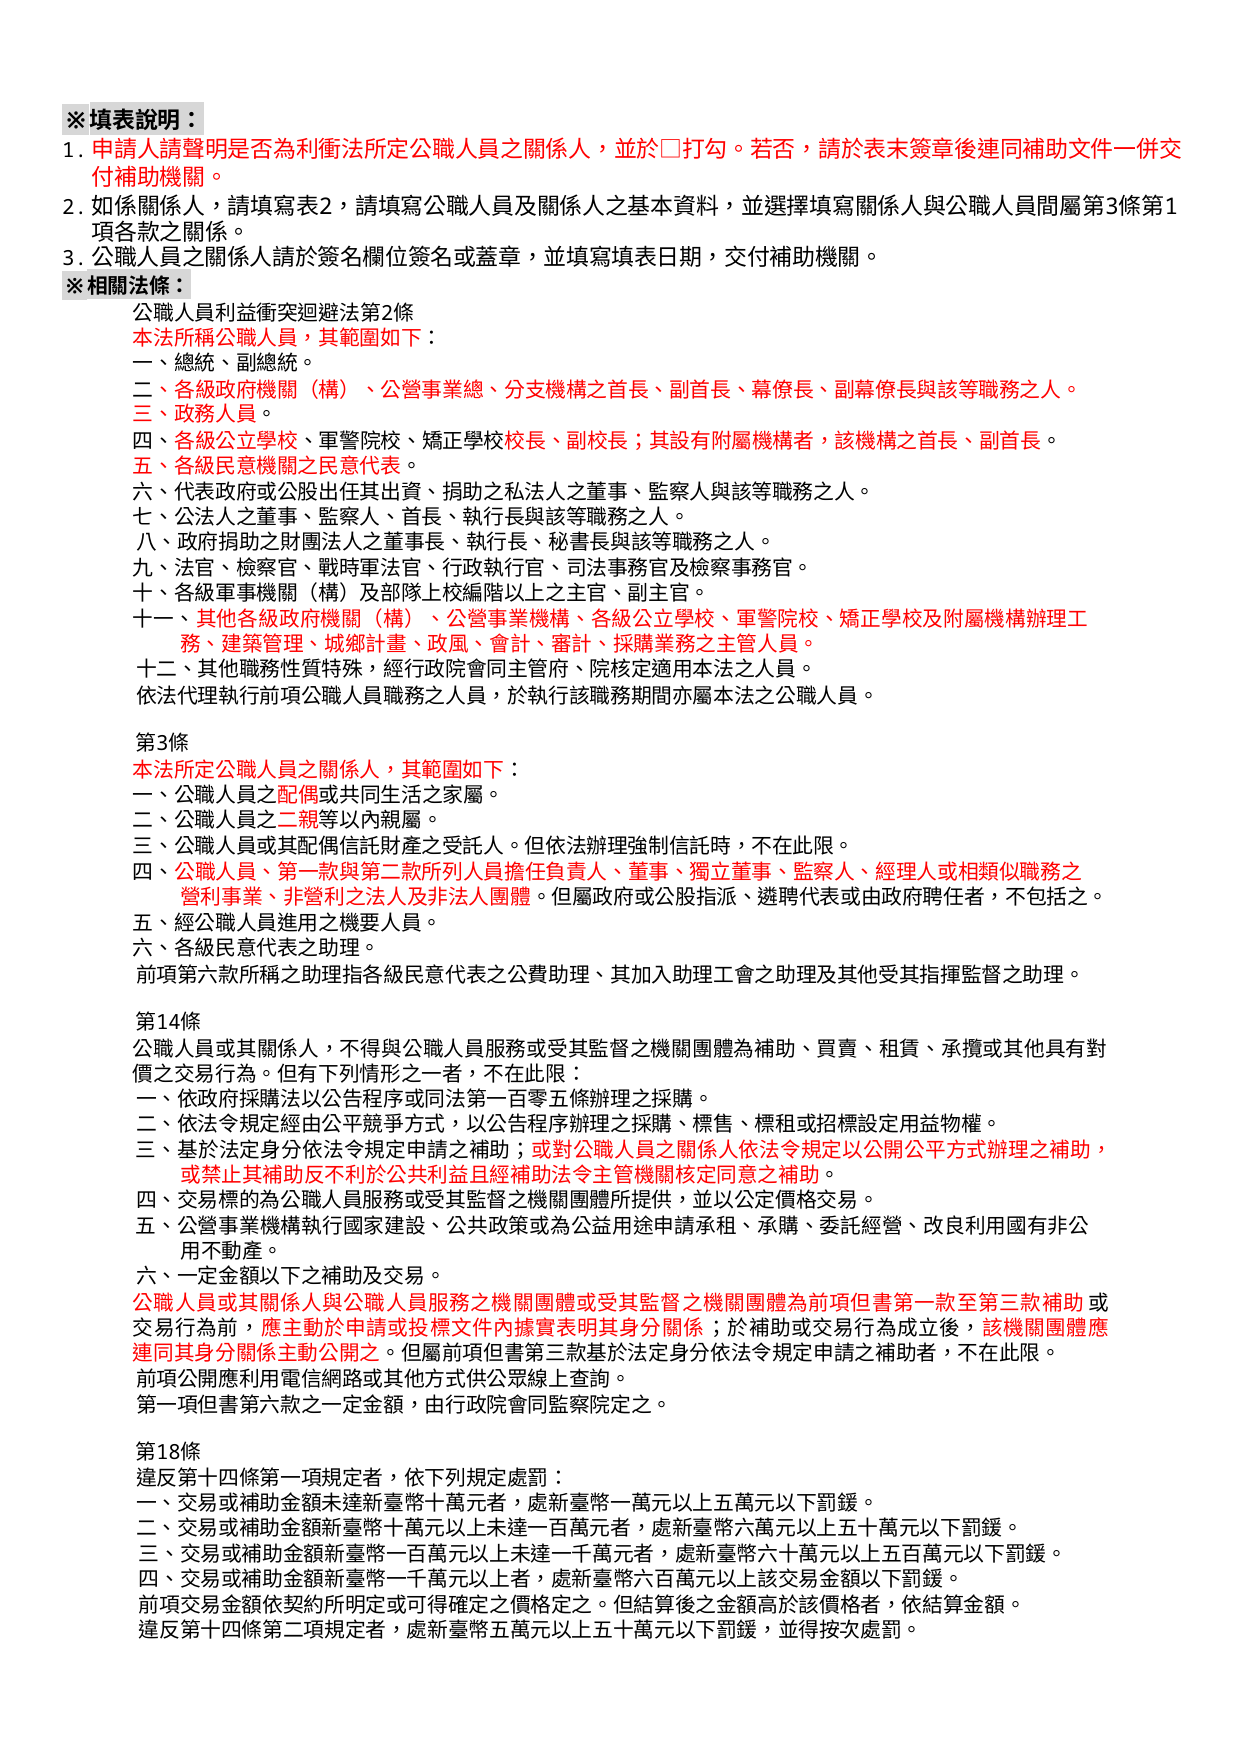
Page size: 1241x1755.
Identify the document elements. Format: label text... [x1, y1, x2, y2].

text ※相關法條： [62, 270, 1209, 299]
text 第18條 [135, 1438, 1209, 1465]
text 十二、其他職務性質特殊，經行政院會同主管府、院核定適用本法之人員。 [136, 657, 1209, 682]
text 五、經公職人員進用之機要人員。六、各級民意代表之助理。 [133, 910, 448, 962]
text 違反第十四條第一項規定者，依下列規定處罰： [136, 1465, 1209, 1490]
text 三、公職人員或其配偶信託財產之受託人。但依法辦理強制信託時，不在此限。 [133, 834, 1209, 858]
text 六、一定金額以下之補助及交易。 [136, 1265, 1209, 1289]
text 六、代表政府或公股出任其出資、捐助之私法人之董事、監察人與該等職務之人。七、公法人之董事、監察人、首長、執行長與該等職務之人。 [133, 479, 884, 531]
text 四、公職人員、第一款與第二款所列人員擔任負責人、董事、獨立董事、監察人、經理人或相類似職務之 營利事業、非營利之法人及非法人團體。但屬政府或公股指派、遴聘代表或由政府聘任者，不包括之。 [133, 859, 1133, 910]
text ※填表說明： [62, 100, 1209, 135]
text 本法所定公職人員之關係人，其範圍如下：一、公職人員之配偶或共同生活之家屬。 二、公職人員之二親等以內親屬。 [133, 757, 530, 834]
list 如係關係人，請填寫表2，請填寫公職人員及關係人之基本資料，並選擇填寫關係人與公職人員間屬第3條第1項各款之關係。 [62, 192, 1198, 247]
list 申請人請聲明是否為利衝法所定公職人員之關係人，並於□打勾。若否，請於表末簽章後連同補助文件一併交付補助機關。 [62, 135, 1186, 192]
text 公職人員或其關係人，不得與公職人員服務或受其監督之機關團體為補助、買賣、租賃、承攬或其他具有對價之交易行為。但有下列情形之一者，不在此限： [133, 1036, 1109, 1087]
text 前項第六款所稱之助理指各級民意代表之公費助理、其加入助理工會之助理及其他受其指揮監督之助理。 [136, 962, 1209, 988]
text 前項交易金額依契約所明定或可得確定之價格定之。但結算後之金額高於該價格者，依結算金額。違反第十四條第二項規定者，處新臺幣五萬元以上五十萬元以下罰鍰，並得按次處罰。 [138, 1592, 1032, 1644]
text 前項公開應利用電信網路或其他方式供公眾線上查詢。 [136, 1367, 1209, 1391]
text 依法代理執行前項公職人員職務之人員，於執行該職務期間亦屬本法之公職人員。 [136, 682, 1209, 709]
text 二、交易或補助金額新臺幣十萬元以上未達一百萬元者，處新臺幣六萬元以上五十萬元以下罰鍰。 [136, 1515, 1209, 1540]
text 一、交易或補助金額未達新臺幣十萬元者，處新臺幣一萬元以上五萬元以下罰鍰。 [136, 1490, 1209, 1515]
text 五、公營事業機構執行國家建設、公共政策或為公益用途申請承租、承購、委託經營、改良利用國有非公用不動產。 [136, 1213, 1110, 1265]
text 十一、其他各級政府機關（構）、公營事業機構、各級公立學校、軍警院校、矯正學校及附屬機構辦理工務、建築管理、城鄉計畫、政風、會計、審計、採購業務之主管人員。 [133, 606, 1109, 657]
text 三、基於法定身分依法令規定申請之補助；或對公職人員之關係人依法令規定以公開公平方式辦理之補助，或禁止其補助反不利於公共利益且經補助法令主管機關核定同意之補助。 [136, 1137, 1131, 1188]
text 四、交易標的為公職人員服務或受其監督之機關團體所提供，並以公定價格交易。 [136, 1188, 1209, 1212]
text 一、依政府採購法以公告程序或同法第一百零五條辦理之採購。 [136, 1087, 1209, 1111]
text 九、法官、檢察官、戰時軍法官、行政執行官、司法事務官及檢察事務官。十、各級軍事機關（構）及部隊上校編階以上之主官、副主官。 [133, 555, 826, 606]
text 公職人員利益衝突迴避法第2條 [133, 299, 1209, 325]
list 公職人員之關係人請於簽名欄位簽名或蓋章，並填寫填表日期，交付補助機關。 [62, 247, 1209, 270]
text 本法所稱公職人員，其範圍如下：一、總統、副總統。 [133, 325, 448, 377]
text 四、各級公立學校、軍警院校、矯正學校校長、副校長；其設有附屬機構者，該機構之首長、副首長。五、各級民意機關之民意代表。 [133, 428, 1073, 479]
text 二、依法令規定經由公平競爭方式，以公告程序辦理之採購、標售、標租或招標設定用益物權。 [136, 1111, 1209, 1136]
text 第一項但書第六款之一定金額，由行政院會同監察院定之。 [136, 1391, 1209, 1418]
text 二、各級政府機關（構）、公營事業總、分支機構之首長、副首長、幕僚長、副幕僚長與該等職務之人。三、政務人員。 [133, 377, 1091, 428]
text 八、政府捐助之財團法人之董事長、執行長、秘書長與該等職務之人。 [136, 531, 1209, 555]
text 公職人員或其關係人與公職人員服務之機關團體或受其監督之機關團體為前項但書第一款至第三款補助或交易行為前，應主動於申請或投標文件內據實表明其身分關係；於補助或交易行為成立後，該機關團體應連同其身分關係主動公開之。但屬前項但書第三款基於法定身分依法令規定申請之補助者，不在此限。 [133, 1290, 1109, 1367]
text 三、交易或補助金額新臺幣一百萬元以上未達一千萬元者，處新臺幣六十萬元以上五百萬元以下罰鍰。四、交易或補助金額新臺幣一千萬元以上者，處新臺幣六百萬元以上該交易金額以下罰鍰。 [138, 1541, 1073, 1592]
text 第14條 [135, 1008, 1209, 1035]
text 第3條 [135, 729, 1209, 756]
